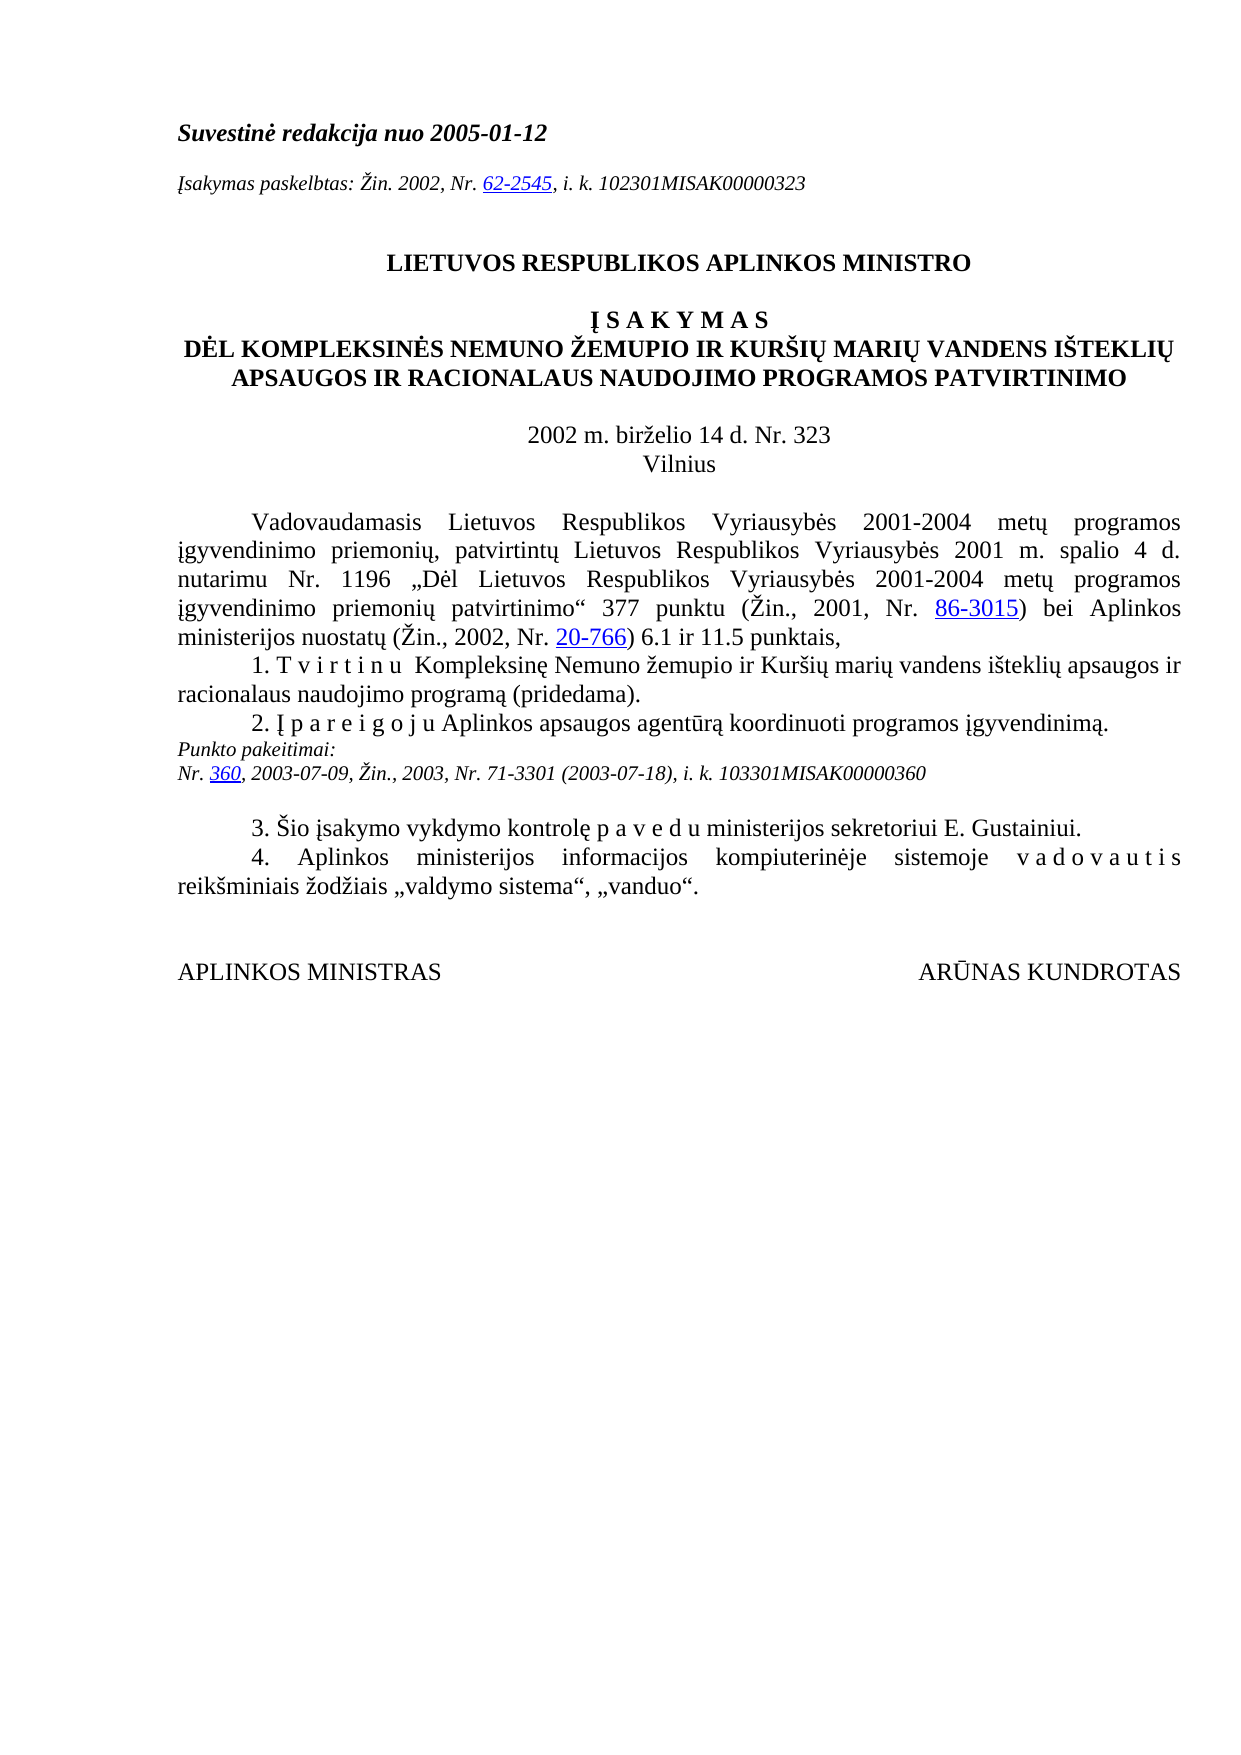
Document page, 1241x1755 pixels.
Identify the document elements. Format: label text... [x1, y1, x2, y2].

text Įsakymas paskelbtas: Žin. 2002, Nr. 62-2545, i. k. 102301MISAK00000323 [177, 171, 1181, 195]
text Į S A K Y M A S [177, 305, 1181, 334]
text 2002 m. birželio 14 d. Nr. 323 [177, 420, 1181, 449]
text 3. Šio įsakymo vykdymo kontrolę p a v e d u ministerijos sekretoriui E. Gustainiui. [177, 813, 1181, 842]
text Punkto pakeitimai: [177, 737, 1181, 761]
text Nr. 360, 2003-07-09, Žin., 2003, Nr. 71-3301 (2003-07-18), i. k. 103301MISAK00000360 [177, 761, 1181, 785]
text Vadovaudamasis Lietuvos Respublikos Vyriausybės 2001-2004 metų programos įgyvendinimo priemonių, patvirtintų Lietuvos Respublikos Vyriausybės 2001 m. spalio 4 d. nutarimu Nr. 1196 „Dėl Lietuvos Respublikos Vyriausybės 2001-2004 metų programos įgyvendinimo priemonių patvirtinimo“ 377 punktu (Žin., 2001, Nr. 86-3015) bei Aplinkos ministerijos nuostatų (Žin., 2002, Nr. 20-766) 6.1 ir 11.5 punktais, [177, 507, 1181, 650]
text Suvestinė redakcija nuo 2005-01-12 [177, 118, 1181, 147]
text Vilnius [177, 449, 1181, 478]
text 1. Tvirtinu Kompleksinę Nemuno žemupio ir Kuršių marių vandens išteklių apsaugos ir racionalaus naudojimo programą (pridedama). [177, 650, 1181, 708]
text DĖL KOMPLEKSINĖS NEMUNO ŽEMUPIO IR KURŠIŲ MARIŲ VANDENS IŠTEKLIŲ APSAUGOS IR RACIONALAUS NAUDOJIMO PROGRAMOS PATVIRTINIMO [177, 334, 1181, 392]
text 4. Aplinkos ministerijos informacijos kompiuterinėje sistemoje vadovautis reikšminiais žodžiais „valdymo sistema“, „vanduo“. [177, 842, 1181, 900]
text 2. Į p a r e i g o j u Aplinkos apsaugos agentūrą koordinuoti programos įgyvendinimą. [177, 708, 1181, 737]
text LIETUVOS RESPUBLIKOS APLINKOS MINISTRO [177, 248, 1181, 277]
text APLINKOS MINISTRAS ARŪNAS KUNDROTAS [177, 957, 1181, 986]
